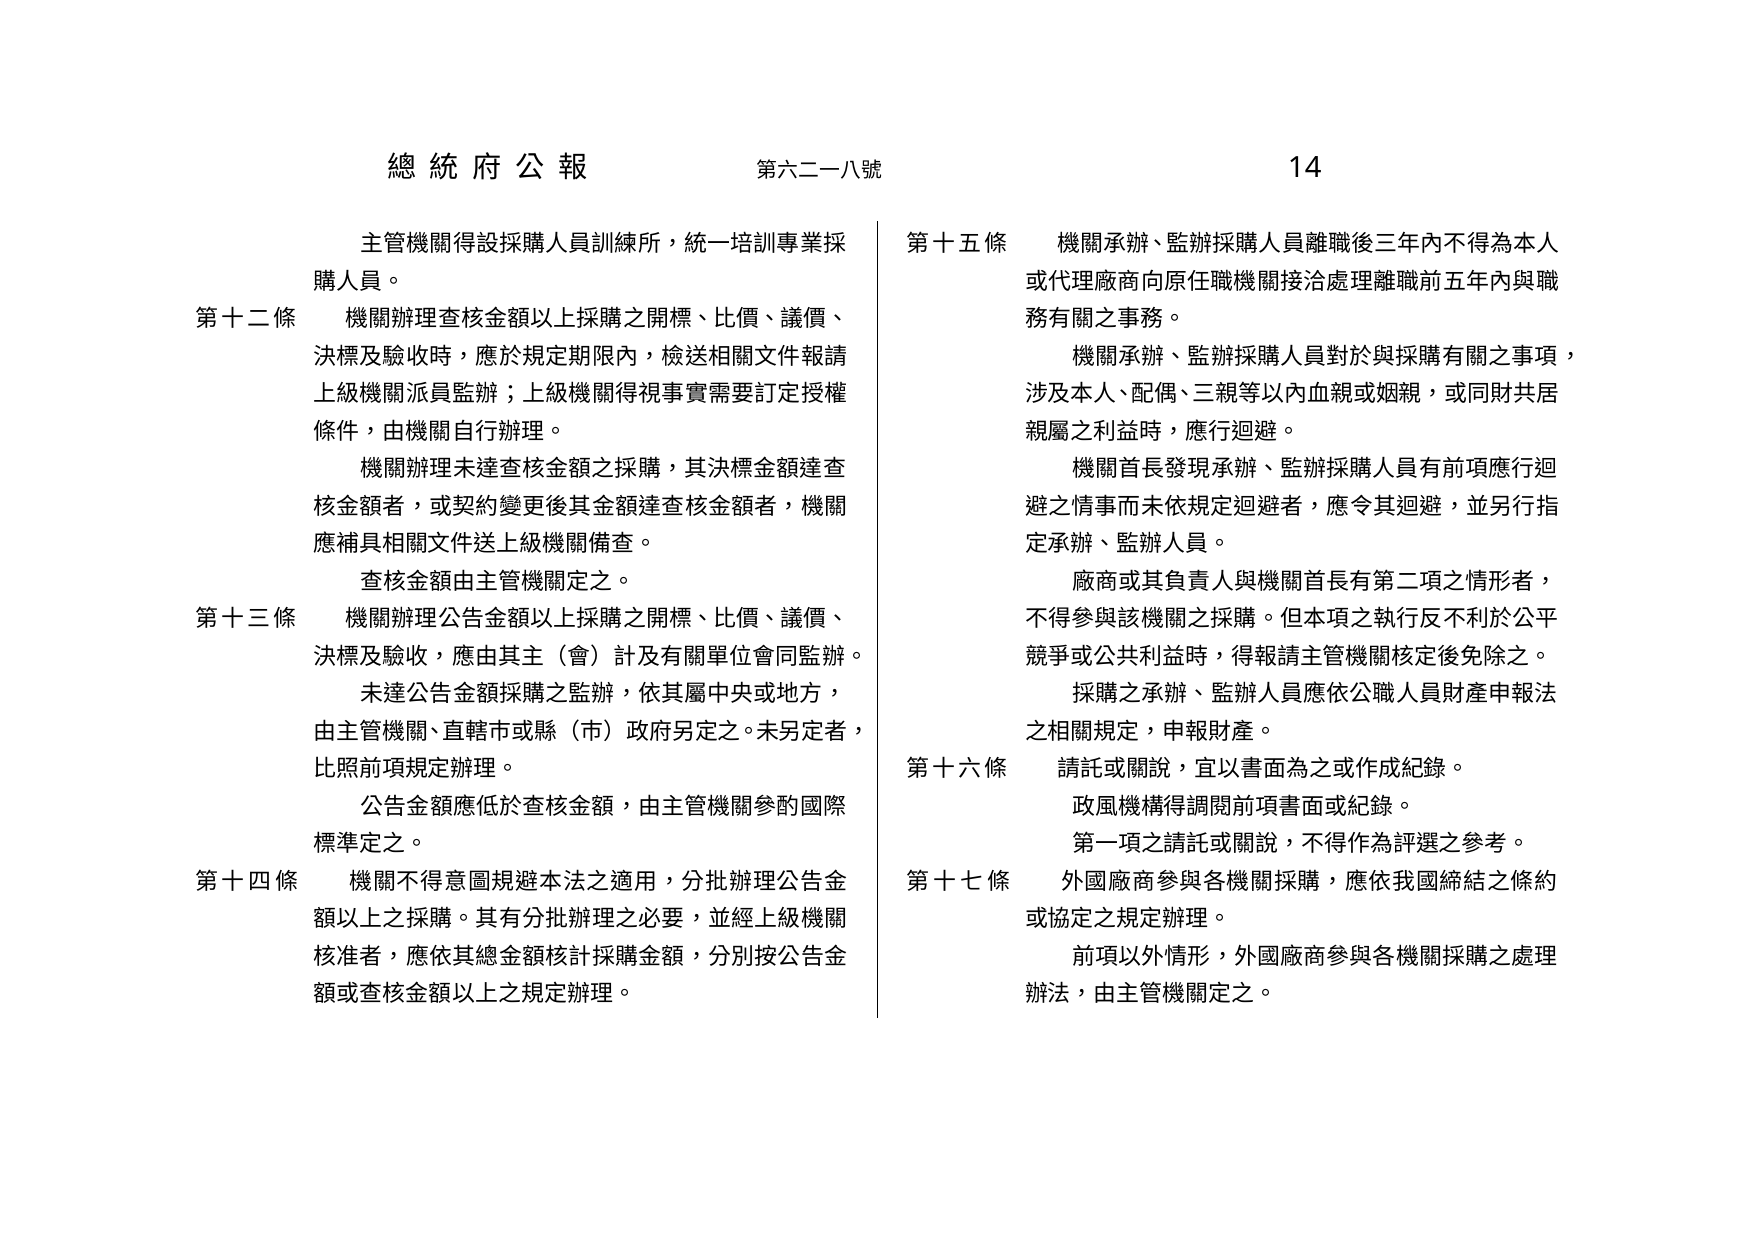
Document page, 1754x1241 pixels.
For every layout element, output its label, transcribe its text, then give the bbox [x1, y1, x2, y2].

text 前項以外情形，外國廠商參與各機關採購之處理辦法，由主管機關定之。 [1025, 934, 1559, 1009]
text 第十三條 機關辦理公告金額以上採購之開標、比價、議價、決標及驗收，應由其主（會）計及有關單位會同監辦。 [195, 597, 847, 672]
text 機關首長發現承辦、監辦採購人員有前項應行迴避之情事而未依規定迴避者，應令其迴避，並另行指定承辦、監辦人員。 [1025, 447, 1559, 559]
text 廠商或其負責人與機關首長有第二項之情形者，不得參與該機關之採購。但本項之執行反不利於公平競爭或公共利益時，得報請主管機關核定後免除之。 [1025, 559, 1559, 672]
text 機關辦理未達查核金額之採購，其決標金額達查核金額者，或契約變更後其金額達查核金額者，機關應補具相關文件送上級機關備查。 [313, 447, 847, 559]
text 機關承辦、監辦採購人員對於與採購有關之事項，涉及本人、配偶、三親等以內血親或姻親，或同財共居親屬之利益時，應行迴避。 [1025, 334, 1559, 447]
text 第十二條 機關辦理查核金額以上採購之開標、比價、議價、決標及驗收時，應於規定期限內，檢送相關文件報請上級機關派員監辦；上級機關得視事實需要訂定授權條件，由機關自行辦理。 [195, 297, 847, 447]
text 採購之承辦、監辦人員應依公職人員財產申報法之相關規定，申報財產。 [1025, 672, 1559, 747]
text 第十六條 請託或關說，宜以書面為之或作成紀錄。 [907, 747, 1559, 784]
text 未達公告金額採購之監辦，依其屬中央或地方，由主管機關、直轄巿或縣（巿）政府另定之。未另定者，比照前項規定辦理。 [313, 672, 847, 784]
text 第十五條 機關承辦、監辦採購人員離職後三年內不得為本人或代理廠商向原任職機關接洽處理離職前五年內與職務有關之事務。 [907, 222, 1559, 334]
text 第一項之請託或關說，不得作為評選之參考。 [1025, 822, 1559, 859]
text 公告金額應低於查核金額，由主管機關參酌國際標準定之。 [313, 784, 847, 859]
text 政風機構得調閱前項書面或紀錄。 [1025, 784, 1559, 822]
text 第十四條 機關不得意圖規避本法之適用，分批辦理公告金額以上之採購。其有分批辦理之必要，並經上級機關核准者，應依其總金額核計採購金額，分別按公告金額或查核金額以上之規定辦理。 [195, 859, 847, 1009]
text 第十七條 外國廠商參與各機關採購，應依我國締結之條約或協定之規定辦理。 [907, 859, 1559, 934]
text 主管機關得設採購人員訓練所，統一培訓專業採購人員。 [313, 222, 847, 297]
text 查核金額由主管機關定之。 [313, 559, 847, 597]
